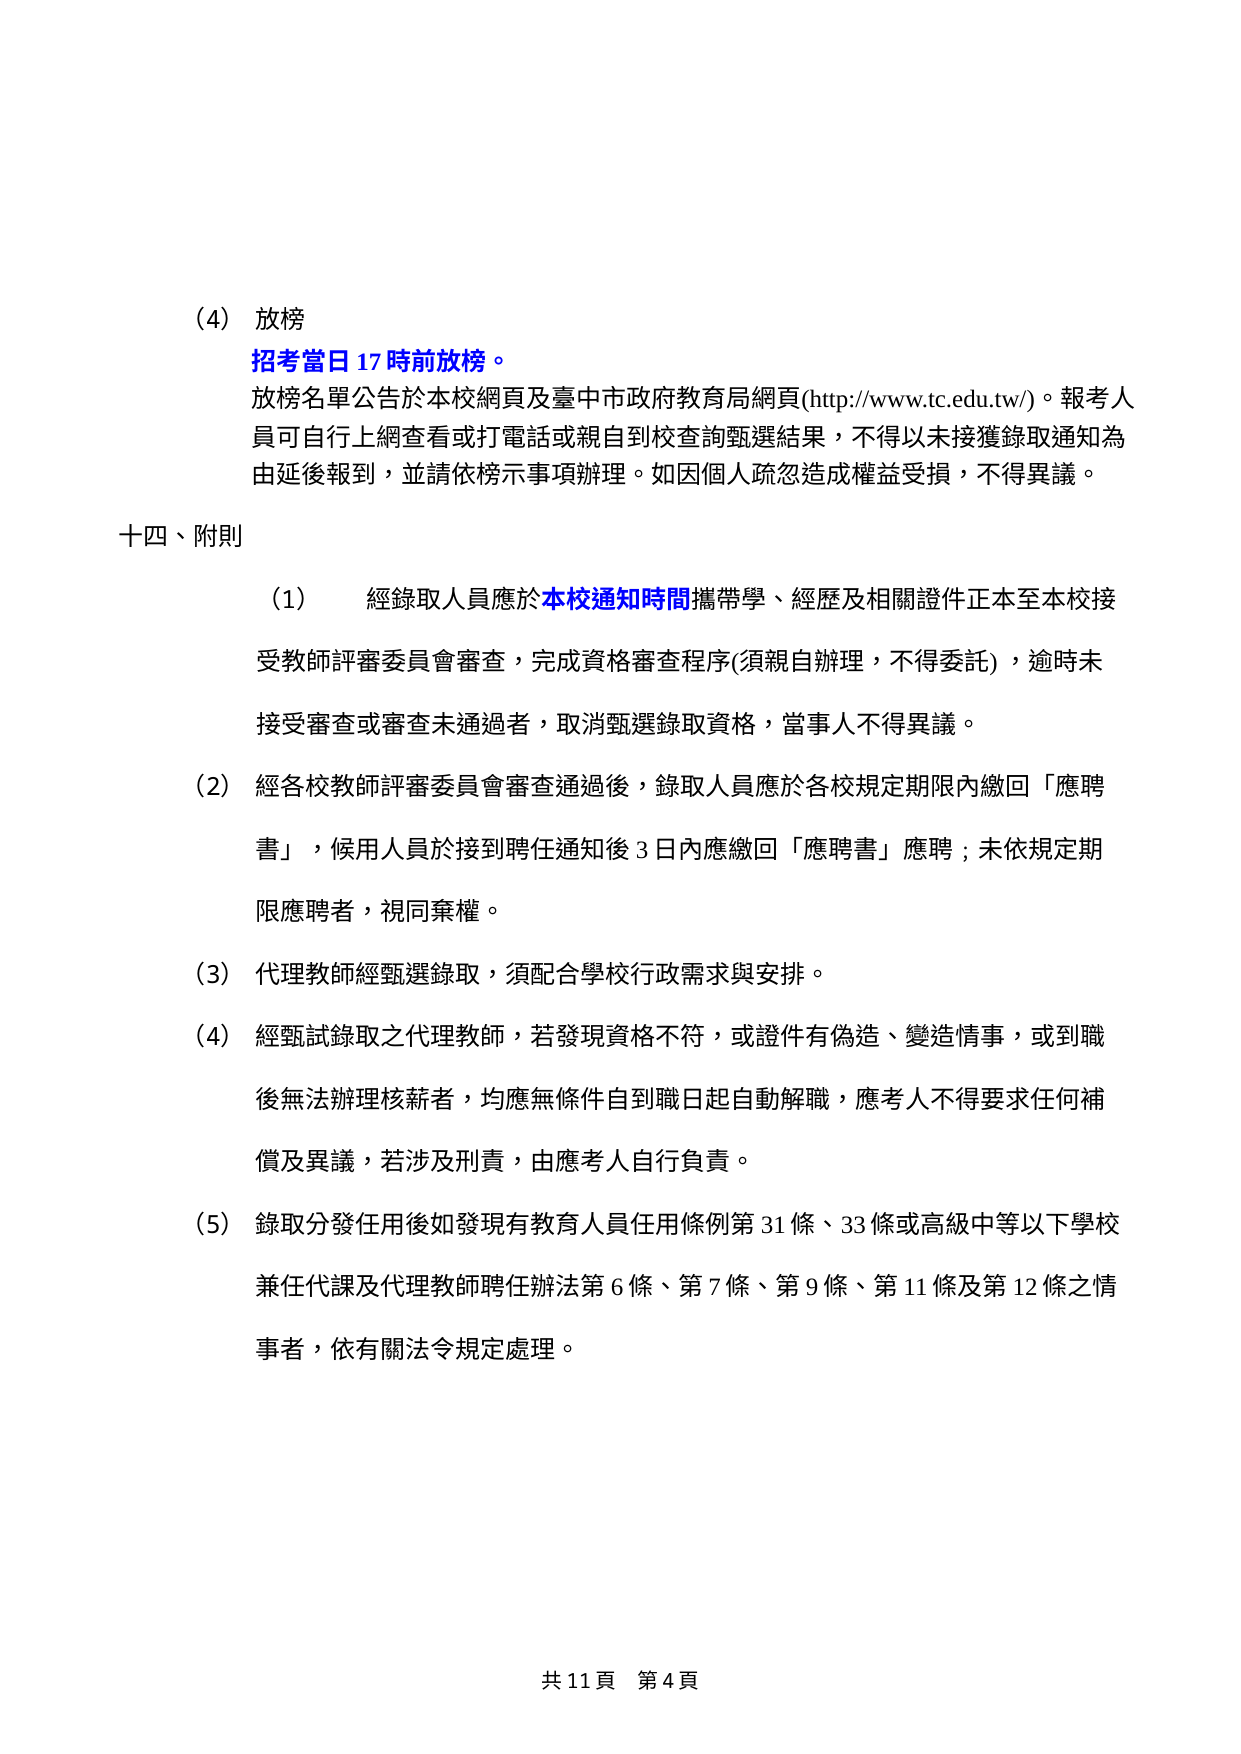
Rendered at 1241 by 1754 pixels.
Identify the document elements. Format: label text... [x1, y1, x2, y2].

list 經甄試錄取之代理教師，若發現資格不符，或證件有偽造、變造情事，或到職後無法辦理核薪者，均應無條件自到職日起自動解職，應考人不得要求任何補償及異議，若涉及刑責，由應考人自行負責。 [181, 993, 1122, 1181]
list 經錄取人員應於本校通知時間攜帶學、經歷及相關證件正本至本校接受教師評審委員會審查，完成資格審查程序(須親自辦理，不得委託) ，逾時未接受審查或審查未通過者，取消甄選錄取資格，當事人不得異議。 [256, 556, 1122, 743]
text 招考當日17時前放榜。 [251, 337, 1122, 379]
list 放榜 [181, 299, 1122, 336]
text 十四、附則 [118, 493, 1122, 556]
list 經各校教師評審委員會審查通過後，錄取人員應於各校規定期限內繳回「應聘書」，候用人員於接到聘任通知後3日內應繳回「應聘書」應聘﹔未依規定期限應聘者，視同棄權。 [181, 743, 1122, 931]
list 錄取分發任用後如發現有教育人員任用條例第31條、33條或高級中等以下學校兼任代課及代理教師聘任辦法第6條、第7條、第9條、第11條及第12條之情事者，依有關法令規定處理。 [181, 1181, 1122, 1368]
list 代理教師經甄選錄取，須配合學校行政需求與安排。 [181, 931, 1122, 993]
text 放榜名單公告於本校網頁及臺中市政府教育局網頁(http://www.tc.edu.tw/)。報考人員可自行上網查看或打電話或親自到校查詢甄選結果，不得以未接獲錄取通知為由延後報到，並請依榜示事項辦理。如因個人疏忽造成權益受損，不得異議。 [251, 379, 1137, 491]
